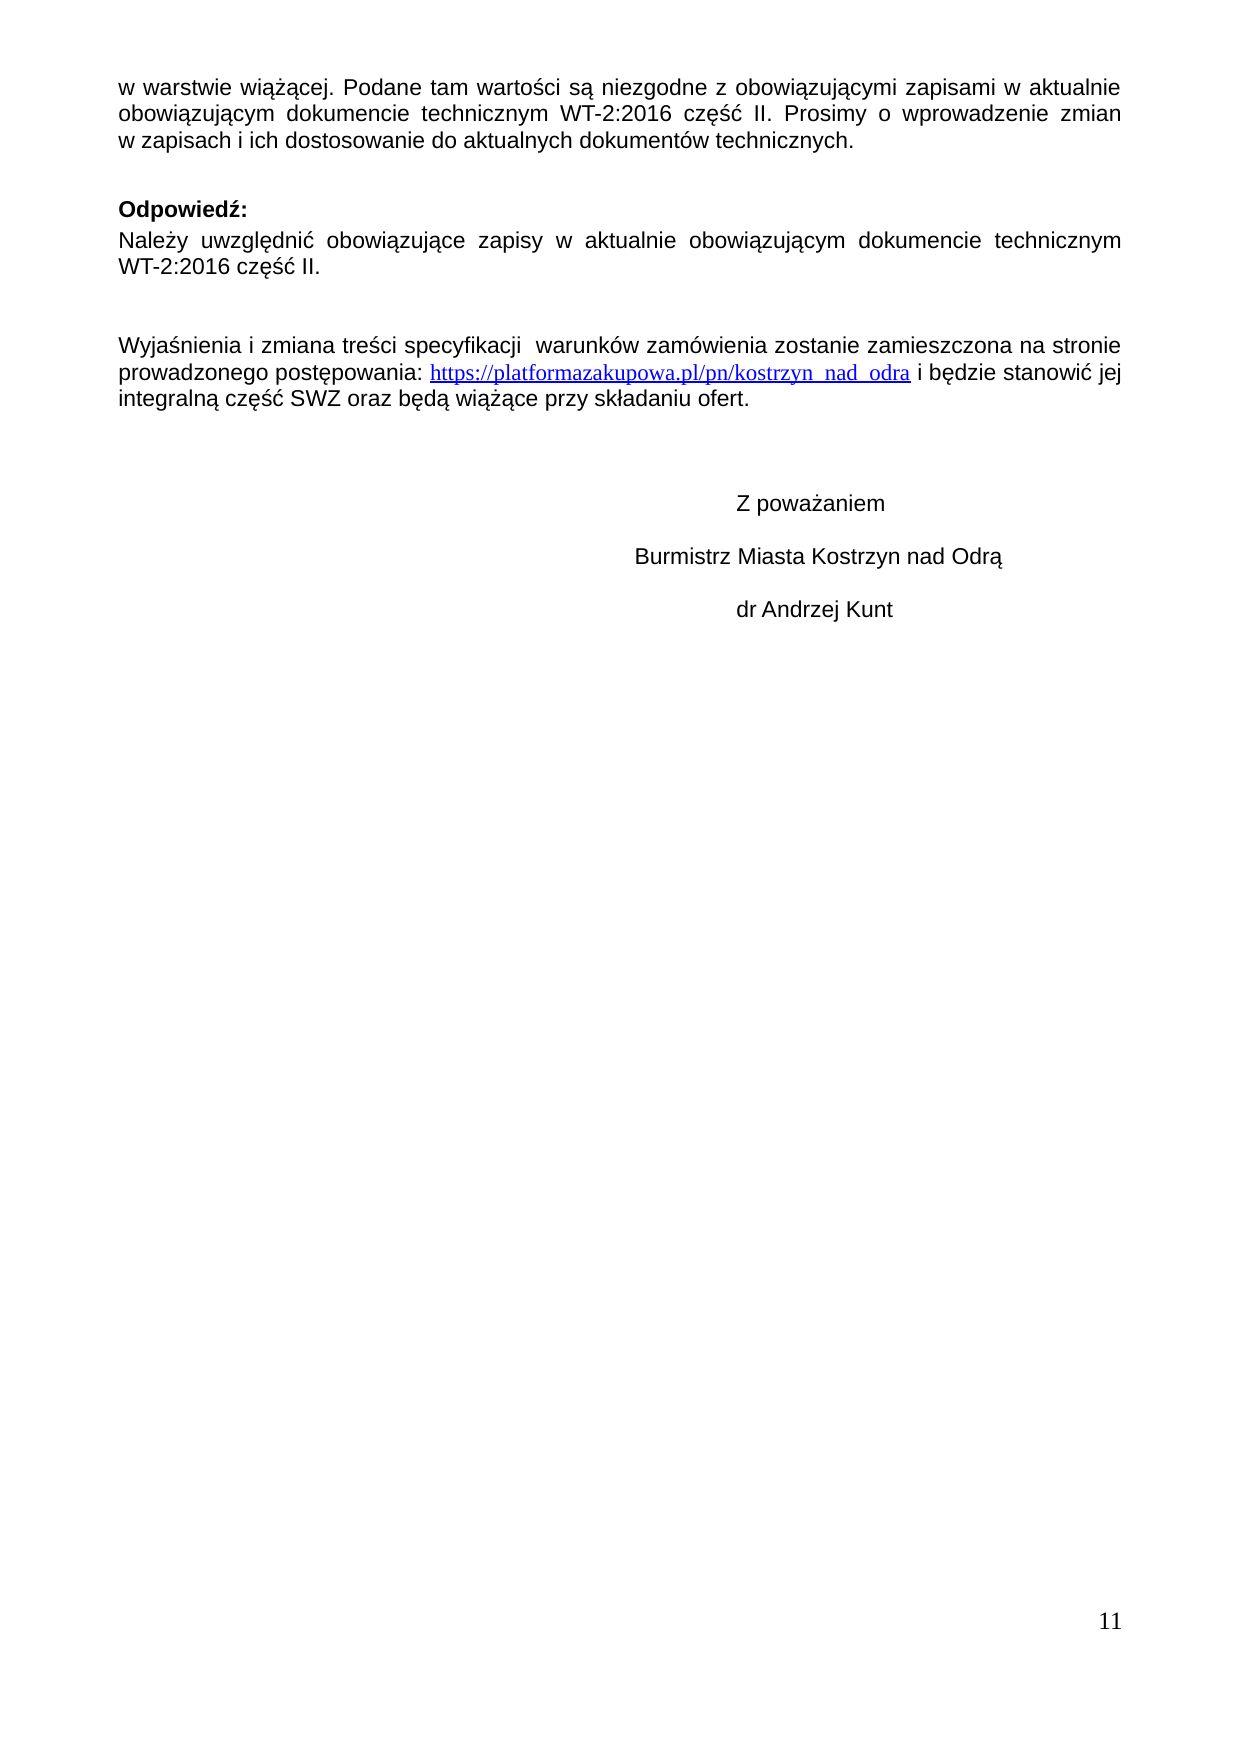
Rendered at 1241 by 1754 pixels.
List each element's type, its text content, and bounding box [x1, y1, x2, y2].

text Należy uwzględnić obowiązujące zapisy w aktualnie obowiązującym dokumencie technicznym WT-2:2016 część II. [118, 227, 1122, 279]
text Burmistrz Miasta Kostrzyn nad Odrą [561, 543, 1122, 569]
text w warstwie wiążącej. Podane tam wartości są niezgodne z obowiązującymi zapisami w aktualnie obowiązującym dokumencie technicznym WT-2:2016 część II. Prosimy o wprowadzenie zmian w zapisach i ich dostosowanie do aktualnych dokumentów technicznych. [118, 74, 1122, 153]
text dr Andrzej Kunt [561, 596, 1122, 622]
text Z poważaniem [561, 490, 1122, 517]
text Odpowiedź: [118, 196, 1122, 223]
text Wyjaśnienia i zmiana treści specyfikacji warunków zamówienia zostanie zamieszczona na stronie prowadzonego postępowania: https://platformazakupowa.pl/pn/kostrzyn_nad_odra i będzie stanowić jej integralną część SWZ oraz będą wiążące przy składaniu ofert. [118, 332, 1122, 411]
